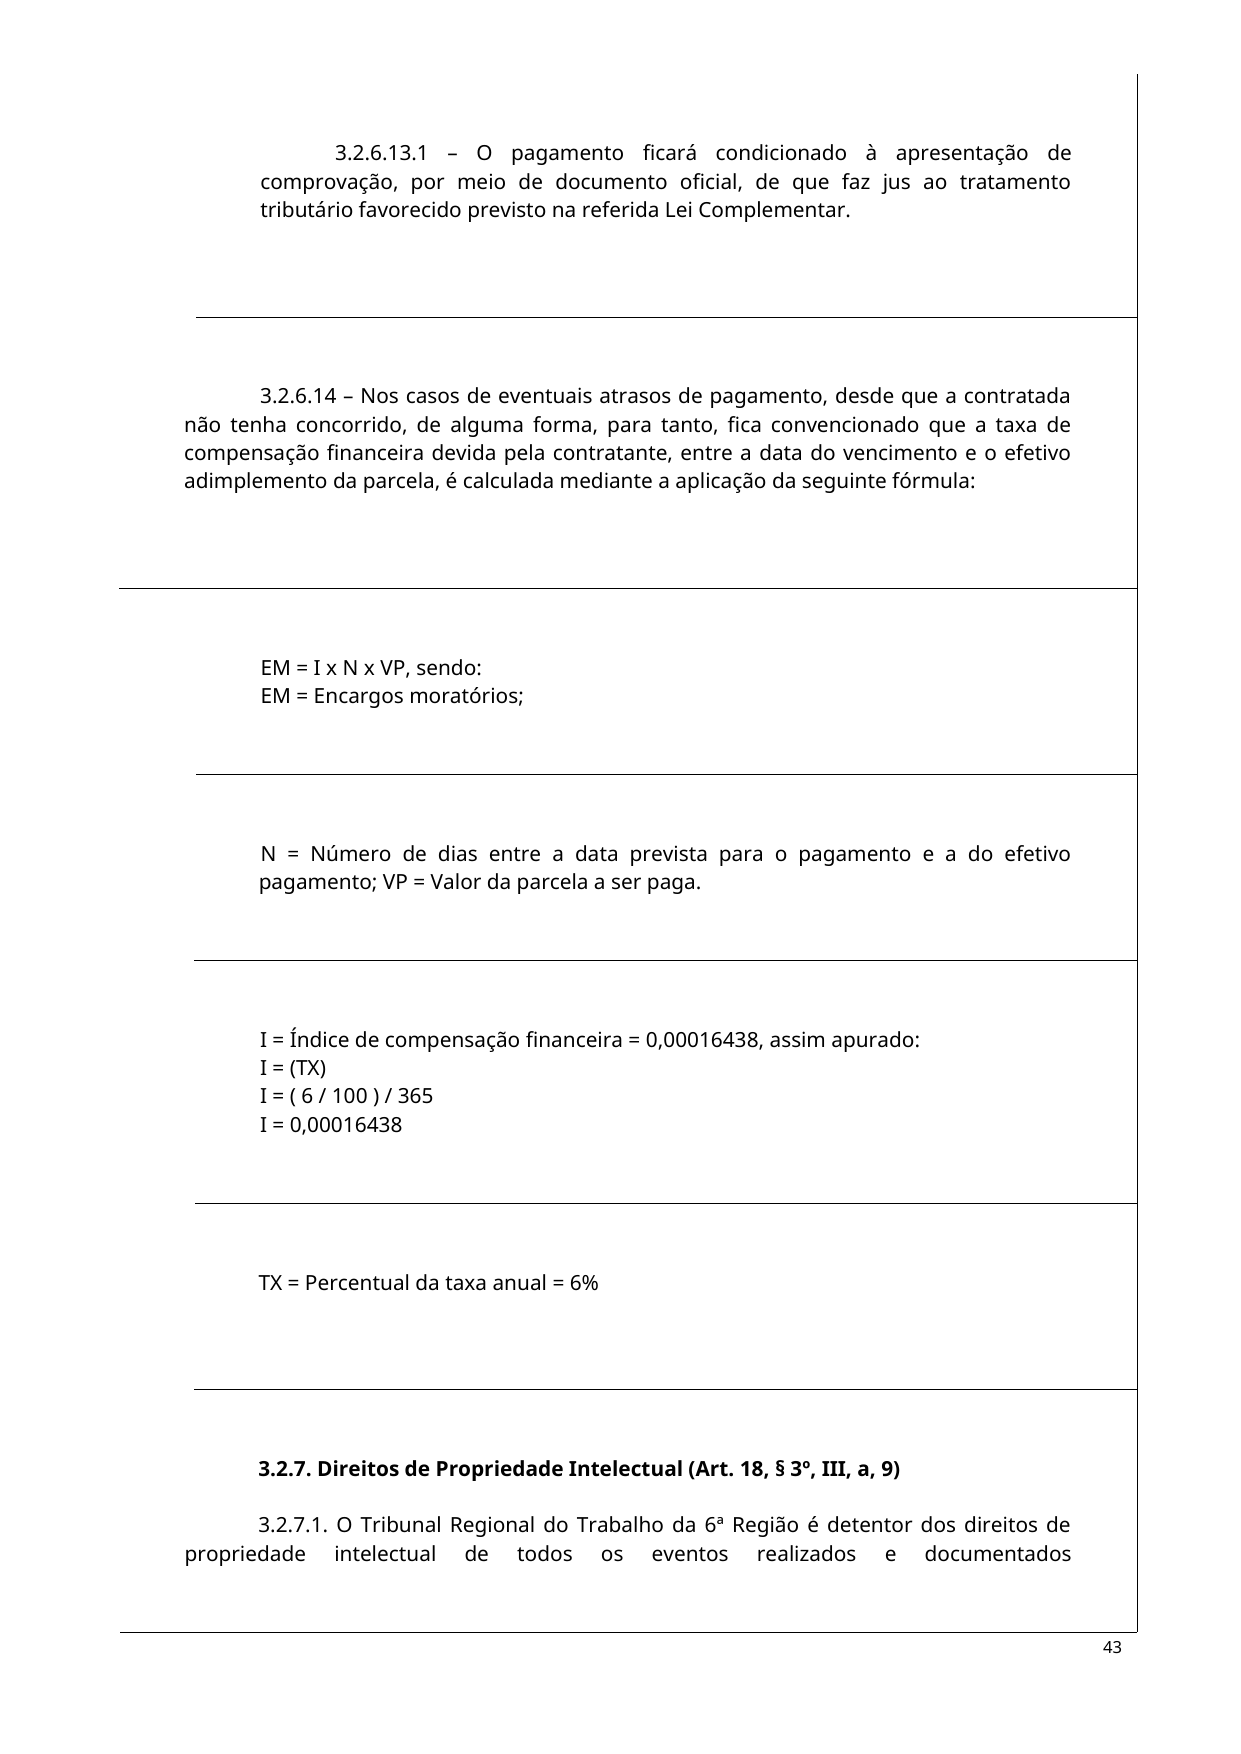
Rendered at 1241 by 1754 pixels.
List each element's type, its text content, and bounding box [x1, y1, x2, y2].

text I = 0,00016438 [195, 1110, 1137, 1203]
text 3.2.6.13.1 – O pagamento ficará condicionado à apresentação de comprovação, por meio de documento oficial, de que faz jus ao tratamento tributário favorecido previsto na referida Lei Complementar. [196, 74, 1137, 224]
text 3.2.6.14 – Nos casos de eventuais atrasos de pagamento, desde que a contratada não tenha concorrido, de alguma forma, para tanto, fica convencionado que a taxa de compensação financeira devida pela contratante, entre a data do vencimento e o efetivo adimplemento da parcela, é calculada mediante a aplicação da seguinte fórmula: [119, 317, 1137, 495]
text I = Índice de compensação financeira = 0,00016438, assim apurado: [195, 960, 1137, 1053]
text I = (TX) [195, 1053, 1137, 1082]
text 3.2.7.1. O Tribunal Regional do Trabalho da 6ª Região é detentor dos direitos de propriedade intelectual de todos os eventos realizados e documentados [120, 1511, 1137, 1632]
text I = ( 6 / 100 ) / 365 [195, 1082, 1137, 1110]
text EM = I x N x VP, sendo: [196, 588, 1137, 681]
text TX = Percentual da taxa anual = 6% [194, 1203, 1137, 1296]
text 3.2.7. Direitos de Propriedade Intelectual (Art. 18, § 3º, III, a, 9) [120, 1389, 1137, 1482]
text EM = Encargos moratórios; [196, 681, 1137, 774]
text N = Número de dias entre a data prevista para o pagamento e a do efetivo pagamento; VP = Valor da parcela a ser paga. [194, 774, 1137, 960]
